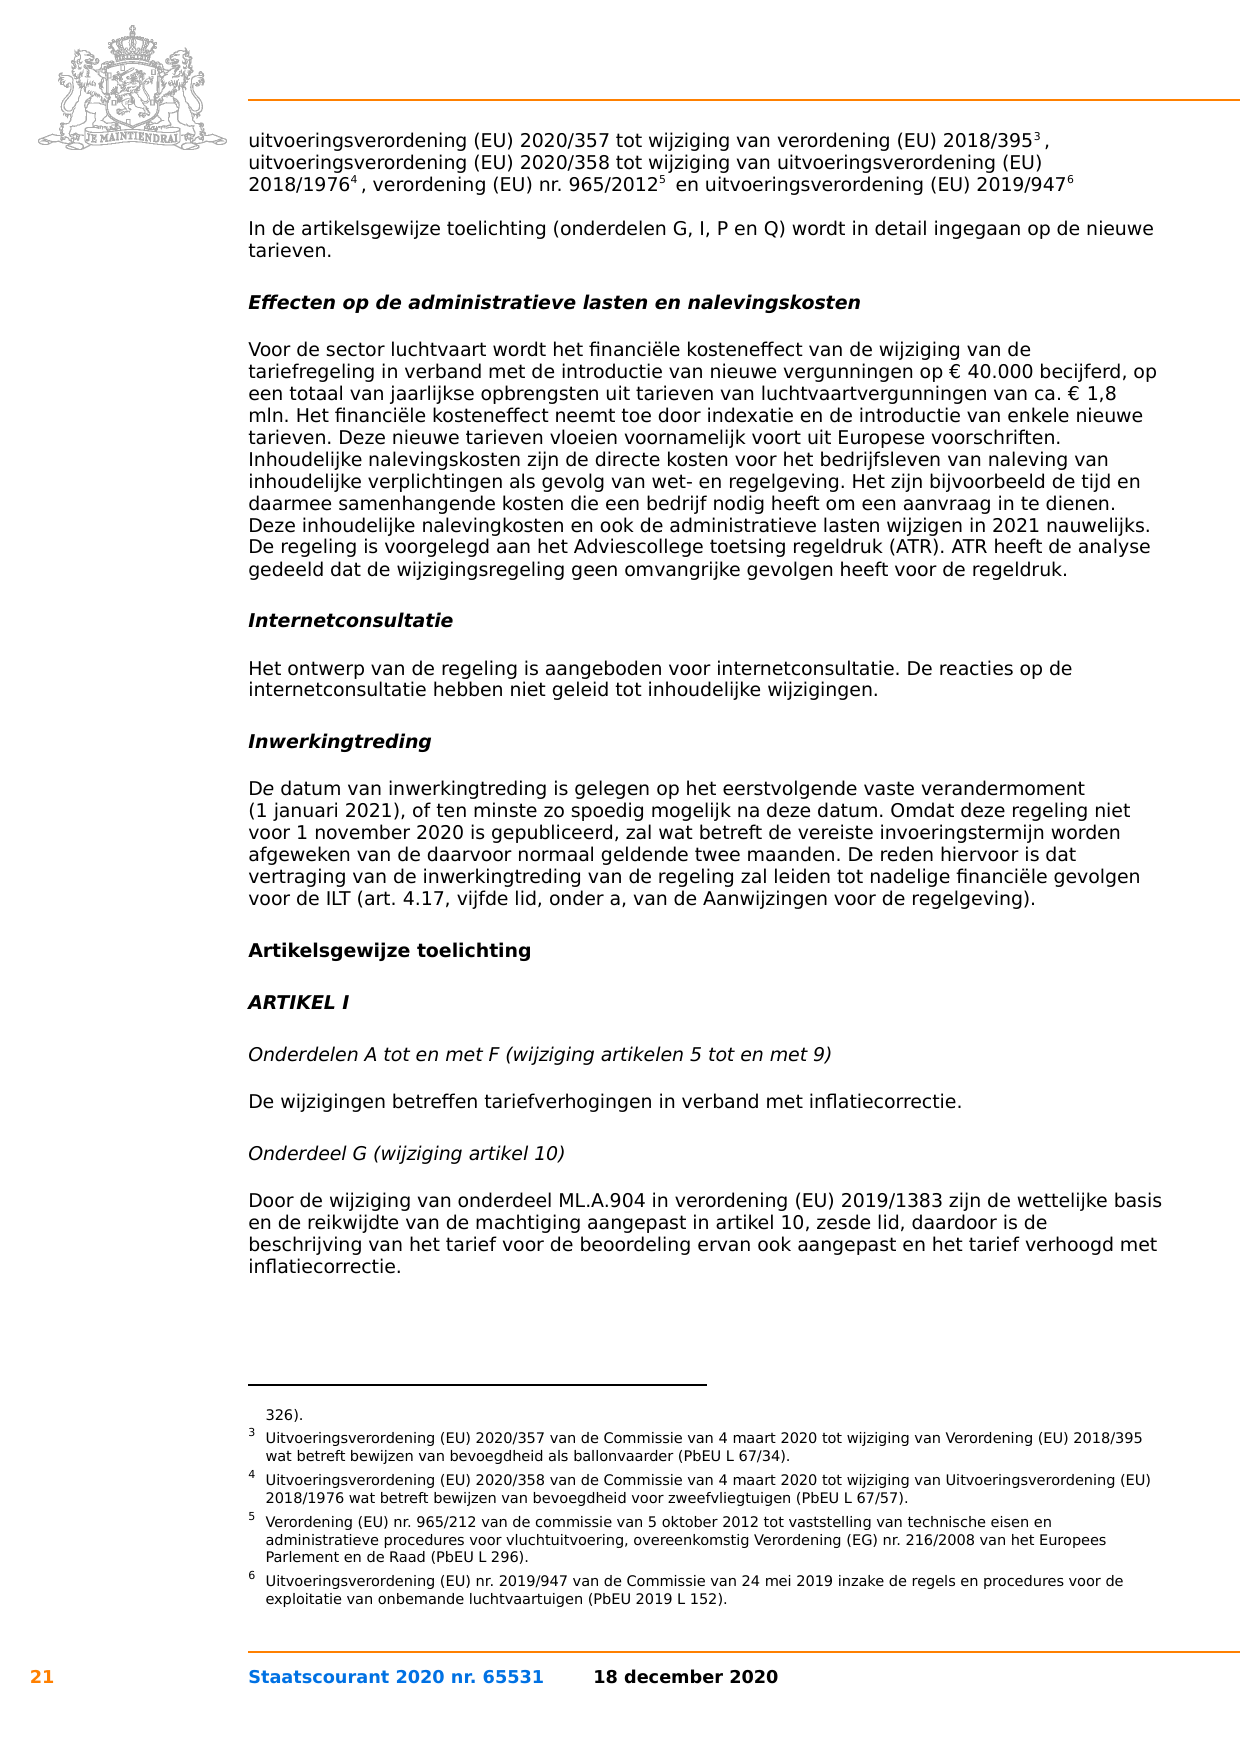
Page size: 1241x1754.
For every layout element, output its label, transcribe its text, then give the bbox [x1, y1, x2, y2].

text Voor de sector luchtvaart wordt het financiële kosteneffect van de wijziging van de tariefregeling in verband met de introductie van nieuwe vergunningen op € 40.000 becijferd, op een totaal van jaarlijkse opbrengsten uit tarieven van luchtvaartvergunningen van ca. € 1,8 mln. Het financiële kosteneffect neemt toe door indexatie en de introductie van enkele nieuwe tarieven. Deze nieuwe tarieven vloeien voornamelijk voort uit Europese voorschriften. [248, 339, 1163, 448]
text Uitvoeringsverordening (EU) 2020/358 van de Commissie van 4 maart 2020 tot wijziging van Uitvoeringsverordening (EU) 2018/1976 wat betreft bewijzen van bevoegdheid voor zweefvliegtuigen (PbEU L 67/57). [248, 1468, 1163, 1507]
subtitle Inwerkingtreding [248, 731, 1163, 753]
text Verordening (EU) nr. 965/212 van de commissie van 5 oktober 2012 tot vaststelling van technische eisen en administratieve procedures voor vluchtuitvoering, overeenkomstig Verordening (EG) nr. 216/2008 van het Europees Parlement en de Raad (PbEU L 296). [248, 1510, 1163, 1566]
subtitle Onderdeel G (wijziging artikel 10) [248, 1143, 1163, 1165]
text 326). [248, 1407, 1163, 1423]
text De regeling is voorgelegd aan het Adviescollege toetsing regeldruk (ATR). ATR heeft de analyse gedeeld dat de wijzigingsregeling geen omvangrijke gevolgen heeft voor de regeldruk. [248, 536, 1163, 580]
subtitle Artikelsgewijze toelichting [248, 940, 1163, 962]
subtitle Effecten op de administratieve lasten en nalevingskosten [248, 292, 1163, 314]
text Nieuwe tarieven vloeien met name voort uit gewijzigde Europese regelgeving, te weten uitvoeringsverordening (EU) 2019/1383 tot wijziging van verordening (EU) nr. 1321/2014, uitvoeringsverordening (EU) 2018/1974 tot wijziging van verordening (EU) nr. 1178/2011, uitvoeringsverordening (EU) 2020/357 tot wijziging van verordening (EU) 2018/395, uitvoeringsverordening (EU) 2020/358 tot wijziging van uitvoeringsverordening (EU) 2018/1976, verordening (EU) nr. 965/2012 en uitvoeringsverordening (EU) 2019/947 [248, 130, 1163, 196]
subtitle ARTIKEL I [248, 992, 1163, 1014]
text De datum van inwerkingtreding is gelegen op het eerstvolgende vaste verandermoment (1 januari 2021), of ten minste zo spoedig mogelijk na deze datum. Omdat deze regeling niet voor 1 november 2020 is gepubliceerd, zal wat betreft de vereiste invoeringstermijn worden afgeweken van de daarvoor normaal geldende twee maanden. De reden hiervoor is dat vertraging van de inwerkingtreding van de regeling zal leiden tot nadelige financiële gevolgen voor de ILT (art. 4.17, vijfde lid, onder a, van de Aanwijzingen voor de regelgeving). [248, 778, 1163, 910]
text Uitvoeringsverordening (EU) nr. 2019/947 van de Commissie van 24 mei 2019 inzake de regels en procedures voor de exploitatie van onbemande luchtvaartuigen (PbEU 2019 L 152). [248, 1569, 1163, 1608]
picture [38, 25, 227, 150]
text De wijzigingen betreffen tariefverhogingen in verband met inflatiecorrectie. [248, 1091, 1163, 1113]
subtitle Onderdelen A tot en met F (wijziging artikelen 5 tot en met 9) [248, 1044, 1163, 1066]
subtitle Internetconsultatie [248, 610, 1163, 632]
text Inhoudelijke nalevingskosten zijn de directe kosten voor het bedrijfsleven van naleving van inhoudelijke verplichtingen als gevolg van wet- en regelgeving. Het zijn bijvoorbeeld de tijd en daarmee samenhangende kosten die een bedrijf nodig heeft om een aanvraag in te dienen. Deze inhoudelijke nalevingkosten en ook de administratieve lasten wijzigen in 2021 nauwelijks. [248, 448, 1163, 536]
text In de artikelsgewijze toelichting (onderdelen G, I, P en Q) wordt in detail ingegaan op de nieuwe tarieven. [248, 218, 1163, 262]
text Uitvoeringsverordening (EU) 2020/357 van de Commissie van 4 maart 2020 tot wijziging van Verordening (EU) 2018/395 wat betreft bewijzen van bevoegdheid als ballonvaarder (PbEU L 67/34). [248, 1426, 1163, 1465]
text Door de wijziging van onderdeel ML.A.904 in verordening (EU) 2019/1383 zijn de wettelijke basis en de reikwijdte van de machtiging aangepast in artikel 10, zesde lid, daardoor is de beschrijving van het tarief voor de beoordeling ervan ook aangepast en het tarief verhoogd met inflatiecorrectie. [248, 1190, 1163, 1278]
text Het ontwerp van de regeling is aangeboden voor internetconsultatie. De reacties op de internetconsultatie hebben niet geleid tot inhoudelijke wijzigingen. [248, 657, 1163, 701]
